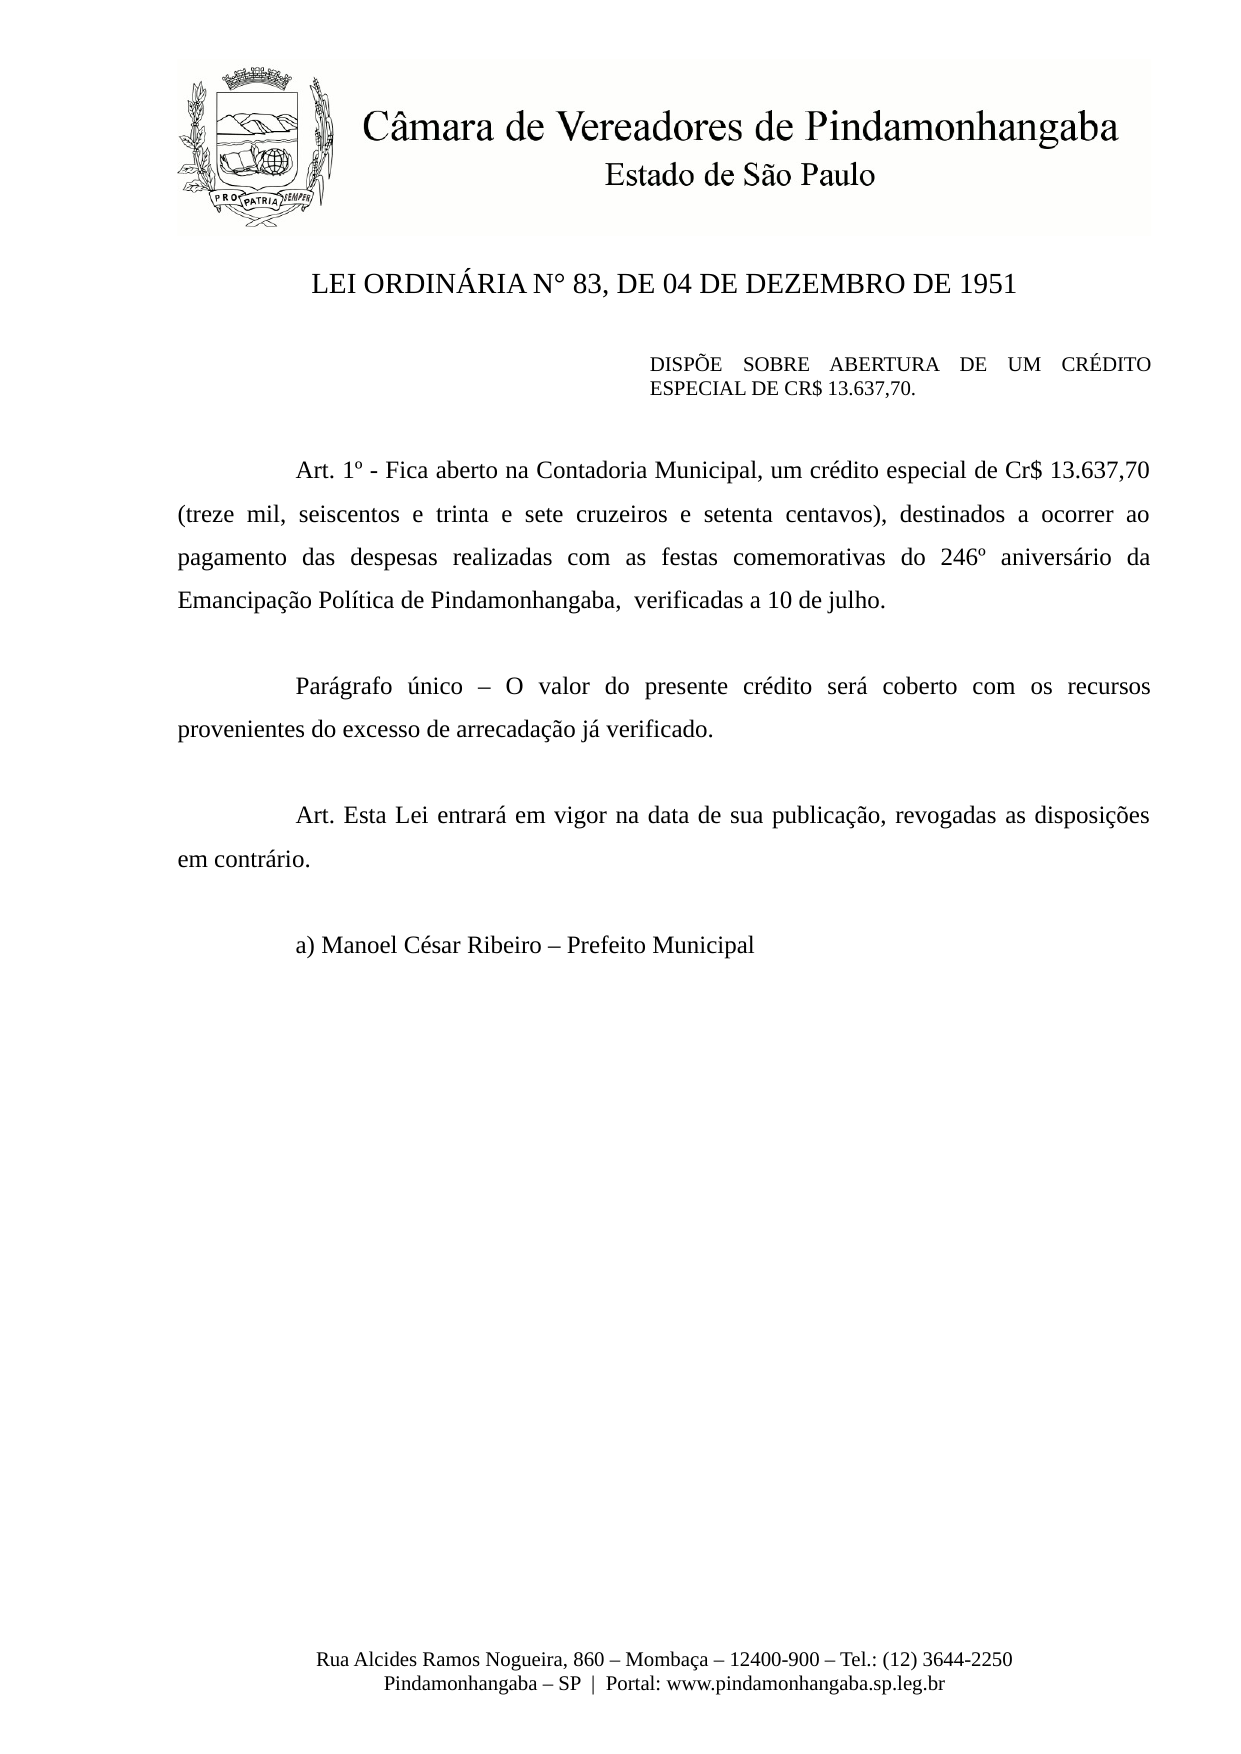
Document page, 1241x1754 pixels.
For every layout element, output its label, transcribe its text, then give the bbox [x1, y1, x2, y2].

text Art. 1º - Fica aberto na Contadoria Municipal, um crédito especial de Cr$ 13.637,70 (treze mil, seiscentos e trinta e sete cruzeiros e setenta centavos), destinados a ocorrer ao pagamento das despesas realizadas com as festas comemorativas do 246º aniversário da Emancipação Política de Pindamonhangaba, verificadas a 10 de julho. [177, 456, 1152, 614]
text a) Manoel César Ribeiro – Prefeito Municipal [177, 930, 1152, 959]
text Art. Esta Lei entrará em vigor na data de sua publicação, revogadas as disposições em contrário. [177, 801, 1152, 872]
picture [177, 59, 1152, 236]
text Parágrafo único – O valor do presente crédito será coberto com os recursos provenientes do excesso de arrecadação já verificado. [177, 671, 1152, 743]
text LEI ORDINÁRIA N° 83, de 04 de dezembro de 1951 [177, 266, 1152, 299]
text DISPÕE SOBRE ABERTURA DE UM CRÉDITO ESPECIAL DE CR$ 13.637,70. [649, 352, 1152, 400]
